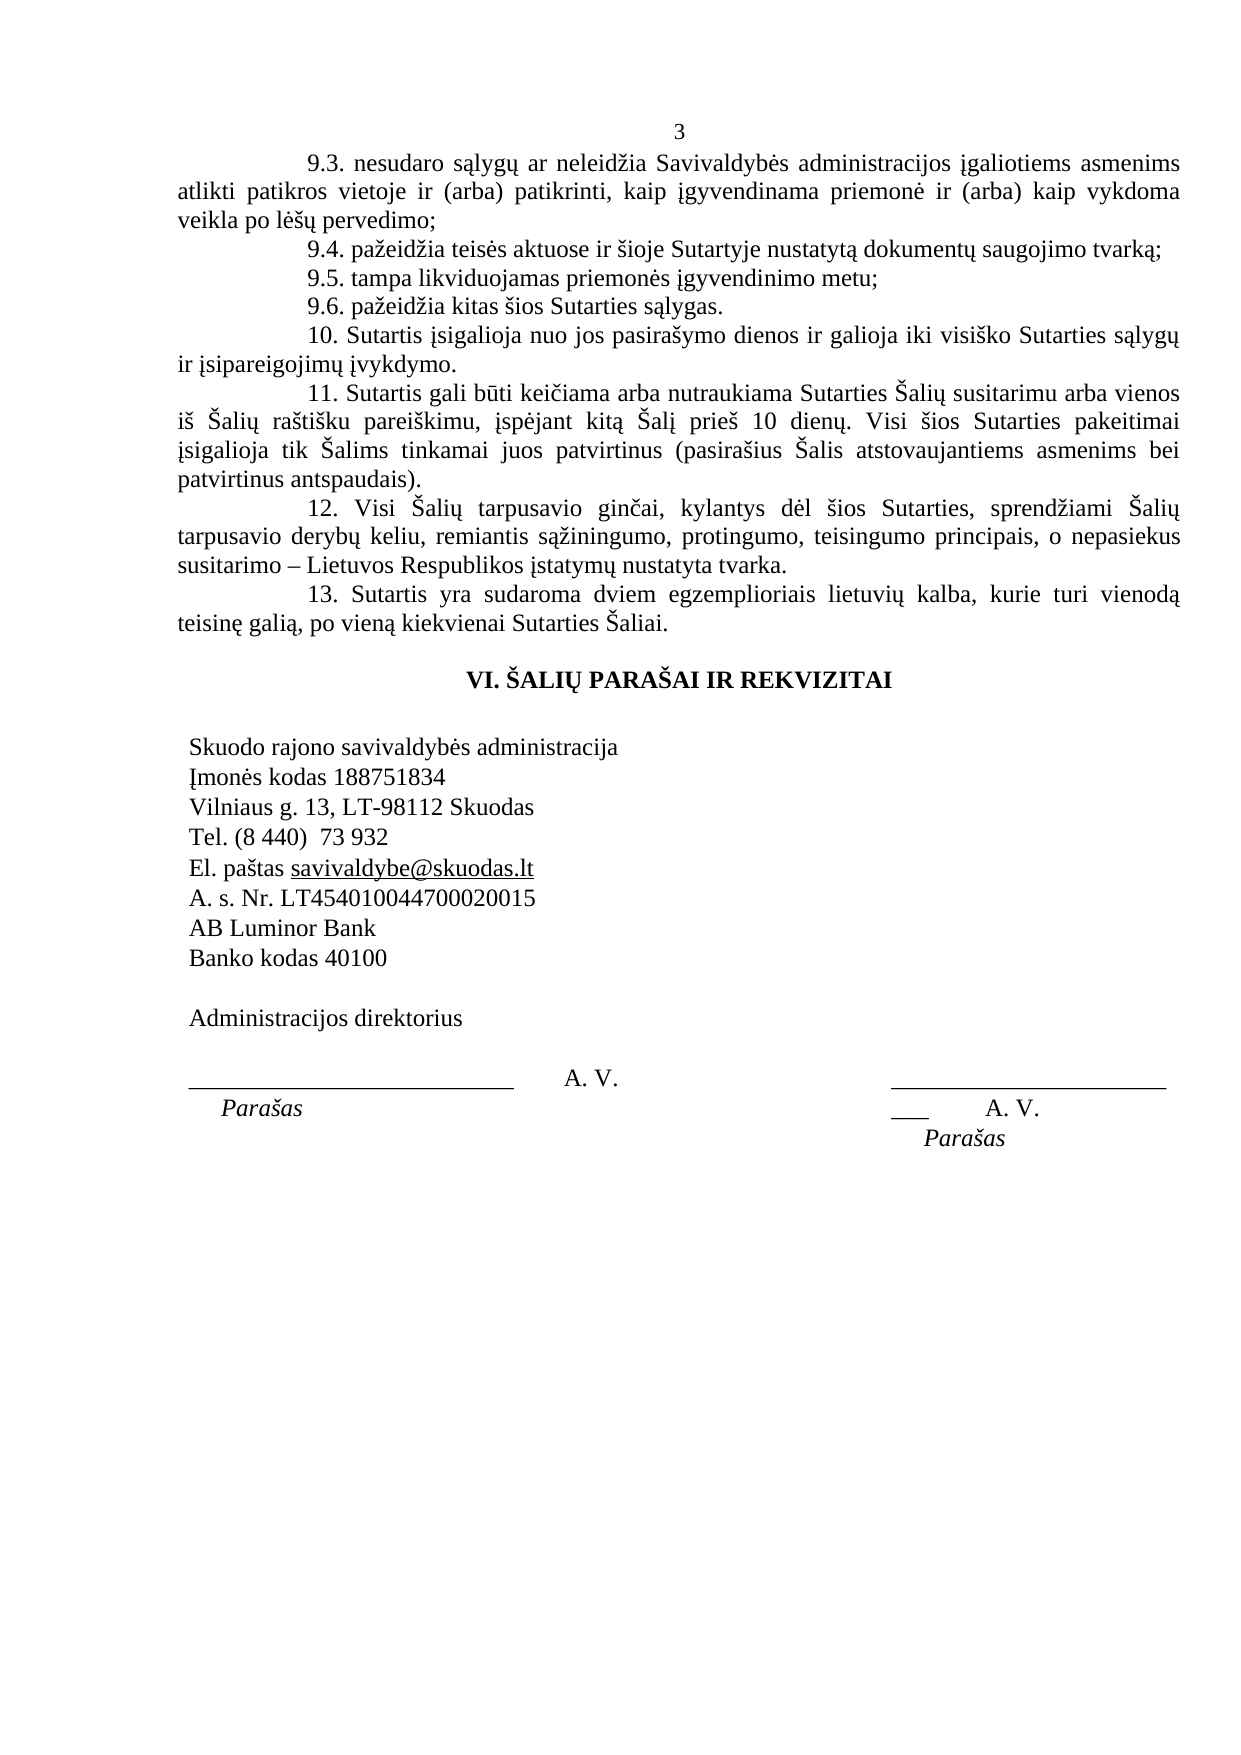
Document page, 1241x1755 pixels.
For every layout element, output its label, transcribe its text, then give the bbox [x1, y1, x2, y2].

text 9.3. nesudaro sąlygų ar neleidžia Savivaldybės administracijos įgaliotiems asmenims atlikti patikros vietoje ir (arba) patikrinti, kaip įgyvendinama priemonė ir (arba) kaip vykdoma veikla po lėšų pervedimo; [177, 148, 1181, 234]
text 9.5. tampa likviduojamas priemonės įgyvendinimo metu; [177, 263, 1181, 291]
text 10. Sutartis įsigalioja nuo jos pasirašymo dienos ir galioja iki visiško Sutarties sąlygų ir įsipareigojimų įvykdymo. [177, 320, 1181, 378]
table_header _________________________ A. V. Parašas [880, 732, 1181, 1184]
text 13. Sutartis yra sudaroma dviem egzemplioriais lietuvių kalba, kurie turi vienodą teisinę galią, po vieną kiekvienai Sutarties Šaliai. [177, 579, 1181, 636]
table_cell [177, 1184, 880, 1214]
text 9.6. pažeidžia kitas šios Sutarties sąlygas. [177, 291, 1181, 320]
text 9.4. pažeidžia teisės aktuose ir šioje Sutartyje nustatytą dokumentų saugojimo tvarką; [177, 234, 1181, 263]
table_cell [880, 1184, 1181, 1214]
text 11. Sutartis gali būti keičiama arba nutraukiama Sutarties Šalių susitarimu arba vienos iš Šalių raštišku pareiškimu, įspėjant kitą Šalį prieš 10 dienų. Visi šios Sutarties pakeitimai įsigalioja tik Šalims tinkamai juos patvirtinus (pasirašius Šalis atstovaujantiems asmenims bei patvirtinus antspaudais). [177, 378, 1181, 493]
table_header Skuodo rajono savivaldybės administracija Įmonės kodas 188751834 Vilniaus g. 13, LT-98112 Skuodas Tel. (8 440) 73 932 El. paštas savivaldybe@skuodas.lt A. s. Nr. LT454010044700020015 AB Luminor Bank Banko kodas 40100 Administracijos direktorius __________________________ A. V. Parašas [177, 732, 880, 1184]
text VI. ŠALIŲ PARAŠAI IR REKVIZITAI [177, 665, 1181, 694]
text 12. Visi Šalių tarpusavio ginčai, kylantys dėl šios Sutarties, sprendžiami Šalių tarpusavio derybų keliu, remiantis sąžiningumo, protingumo, teisingumo principais, o nepasiekus susitarimo – Lietuvos Respublikos įstatymų nustatyta tvarka. [177, 493, 1181, 579]
